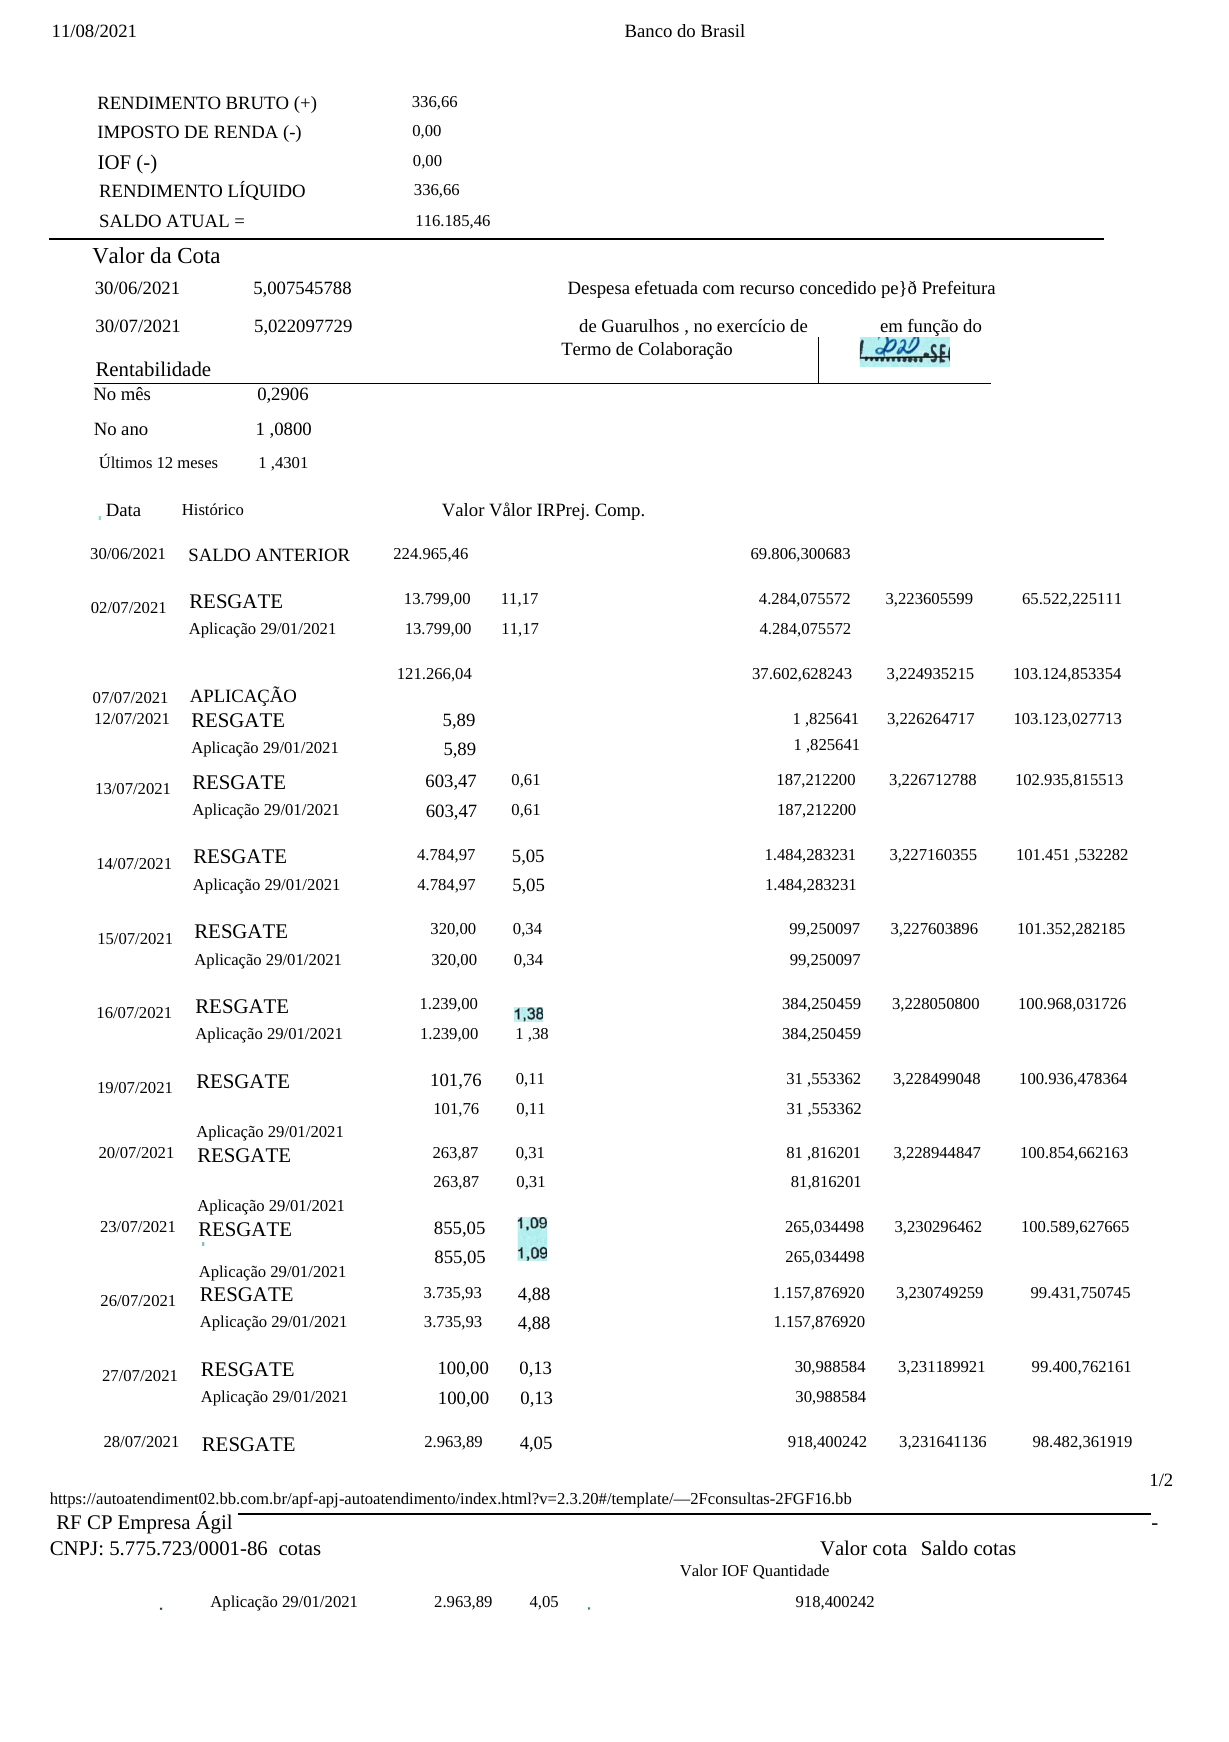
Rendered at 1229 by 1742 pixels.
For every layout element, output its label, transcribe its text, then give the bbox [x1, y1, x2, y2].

table_cell [783, 150, 923, 180]
table_cell 121.266,04 [393, 664, 501, 708]
table_cell 1 ,38 [501, 1024, 651, 1068]
table_cell RESGATE Aplicação 29/01/2021 [182, 1217, 393, 1282]
table_cell [885, 800, 1008, 844]
table_cell 3,228050800 [885, 994, 1008, 1024]
table_cell 99.431,750745 [1008, 1283, 1173, 1312]
table_cell [511, 180, 687, 210]
table_cell 100,00 [393, 1387, 501, 1432]
table_cell 0,34 [501, 949, 651, 994]
table_cell 19/07/2021 [50, 1069, 182, 1098]
table_cell 1 ,825641 1 ,825641 [651, 709, 885, 770]
table_cell 65.522,225111 [1008, 589, 1173, 619]
table_cell 3,223605599 [885, 589, 1008, 619]
table_cell 1/2 [1008, 1469, 1173, 1510]
table_cell 1.239,00 [393, 1024, 501, 1068]
table_cell [490, 180, 511, 210]
table_cell 3,231189921 [885, 1357, 1008, 1387]
table_cell 3,224935215 [885, 664, 1008, 708]
text Valor IOF Quantidade [329, 1561, 1184, 1580]
table_cell 603,47 [393, 770, 501, 800]
table_cell 384,250459 [651, 994, 885, 1024]
table_cell 99.400,762161 [1008, 1357, 1173, 1387]
table_cell [1008, 1312, 1173, 1357]
table_cell 101,76 [393, 1099, 501, 1143]
table_cell 81,816201 [651, 1172, 885, 1217]
table_cell 224.965,46 [393, 544, 501, 589]
table_cell [490, 121, 511, 150]
table_cell 4.284,075572 [651, 619, 885, 664]
table_cell 1.157,876920 [651, 1312, 885, 1357]
table_header [975, 337, 991, 382]
table_cell RENDIMENTO BRUTO (+) [95, 92, 411, 121]
text 30/07/2021 5,022097729 de Guarulhos , no exercício de em função do [49, 314, 1184, 336]
table_cell 100.854,662163 [1008, 1143, 1173, 1172]
table_cell 5,89 5,89 [393, 709, 501, 770]
table_cell 11,17 [501, 619, 651, 664]
table_cell RENDIMENTO LÍQUIDO [95, 180, 411, 210]
table_cell RESGATE [182, 994, 393, 1024]
table_cell [1008, 1387, 1173, 1432]
table_cell 101.451 ,532282 [1008, 845, 1173, 874]
table_cell 4,88 [501, 1283, 651, 1312]
table_cell SALDO ATUAL = [95, 210, 411, 238]
table_cell 12/07/2021 [50, 709, 182, 770]
table_cell [511, 210, 687, 238]
table_cell RESGATE [182, 1283, 393, 1312]
table_cell [490, 150, 511, 180]
table_cell 336,66 [411, 180, 490, 210]
table_cell https://autoatendiment02.bb.com.br/apf-apj-autoatendimento/index.html?v=2.3.20#/template/—2Fconsultas-2FGF16.bb [50, 1469, 1008, 1510]
table_cell 0,31 [501, 1143, 651, 1172]
text No ano 1 ,0800 [49, 418, 1184, 440]
table_cell APLICAÇÃO [182, 664, 393, 708]
table_cell 16/07/2021 [50, 994, 182, 1024]
table_header [789, 337, 818, 382]
table_cell 3,228499048 [885, 1069, 1008, 1098]
table_cell 855,05 855,05 [393, 1217, 501, 1282]
table_cell [885, 949, 1008, 994]
table_cell [923, 210, 1030, 238]
table_cell 336,66 [411, 92, 490, 121]
table_cell [50, 1172, 182, 1217]
text 30/06/2021 5,007545788 Despesa efetuada com recurso concedido pe}ð Prefeitura [49, 277, 1184, 298]
table_header Data [50, 499, 182, 544]
table_cell SALDO ANTERIOR [182, 544, 393, 589]
table_cell [50, 1099, 182, 1143]
table_cell [490, 210, 511, 238]
table_cell [1030, 92, 1141, 121]
table_cell [783, 121, 923, 150]
table_cell [84, 92, 94, 121]
table_header [885, 499, 1008, 544]
table_cell 116.185,46 [411, 210, 490, 238]
table_cell [923, 121, 1030, 150]
table_cell 3,227603896 [885, 919, 1008, 949]
table_cell 02/07/2021 [50, 589, 182, 619]
table_cell [1008, 619, 1173, 664]
table_cell 07/07/2021 [50, 664, 182, 708]
table_cell [885, 544, 1008, 589]
table_cell [511, 92, 687, 121]
table_cell [885, 1387, 1008, 1432]
table_cell [687, 121, 783, 150]
table_cell 13/07/2021 [50, 770, 182, 800]
table_cell [885, 1172, 1008, 1217]
table_cell [50, 1387, 182, 1432]
table_cell 0,00 [411, 121, 490, 150]
table_cell 918,400242 [651, 1432, 885, 1468]
table_cell [1008, 1099, 1173, 1143]
table_cell 3,226264717 [885, 709, 1008, 770]
table_cell 101.352,282185 [1008, 919, 1173, 949]
table_cell [687, 92, 783, 121]
table_cell 0,34 [501, 919, 651, 949]
table_cell [923, 180, 1030, 210]
table_cell [783, 210, 923, 238]
table_cell 69.806,300683 [651, 544, 885, 589]
table_header Valor Vålor IRPrej. Comp. [393, 499, 651, 544]
table_cell 0,31 [501, 1172, 651, 1217]
table_cell RESGATE [182, 770, 393, 800]
table_cell 3,226712788 [885, 770, 1008, 800]
table_cell [1030, 121, 1141, 150]
table_cell 28/07/2021 [50, 1432, 182, 1468]
table_cell [1008, 1172, 1173, 1217]
table_cell 103.123,027713 [1008, 709, 1173, 770]
table_cell [687, 150, 783, 180]
table_cell Aplicação 29/01/2021 [182, 1024, 393, 1068]
table_cell 384,250459 [651, 1024, 885, 1068]
table_cell [687, 210, 783, 238]
table_cell [84, 210, 94, 238]
table_cell 187,212200 [651, 800, 885, 844]
table_cell 4.784,97 [393, 845, 501, 874]
table_cell 13.799,00 [393, 619, 501, 664]
table_cell 14/07/2021 [50, 845, 182, 874]
table_cell [1008, 874, 1173, 919]
table_cell Aplicação 29/01/2021 [182, 874, 393, 919]
table_cell Aplicação 29/01/2021 [182, 1312, 393, 1357]
table_cell [50, 1312, 182, 1357]
table_cell 20/07/2021 [50, 1143, 182, 1172]
table_cell 27/07/2021 [50, 1357, 182, 1387]
table_cell RESGATE Aplicação 29/01/2021 [182, 709, 393, 770]
table_header Histórico [182, 499, 393, 544]
table_cell Aplicação 29/01/2021 [182, 1387, 393, 1432]
table_cell [1008, 949, 1173, 994]
table_cell 4.784,97 [393, 874, 501, 919]
table_header Termo de Colaboração [257, 337, 789, 382]
table_cell 100.589,627665 [1008, 1217, 1173, 1282]
table_cell [885, 1024, 1008, 1068]
table_cell 23/07/2021 [50, 1217, 182, 1282]
table_cell 3,227160355 [885, 845, 1008, 874]
table_cell 1.484,283231 [651, 845, 885, 874]
table_cell 0,11 [501, 1069, 651, 1098]
text RF CP Empresa Ágil - CNPJ: 5.775.723/0001-86 cotas Valor cota Saldo cotas [49, 1510, 1184, 1559]
table_cell [1008, 1024, 1173, 1068]
subtitle Valor da Cota [92, 238, 1184, 269]
table_header [860, 367, 950, 382]
table_cell 81 ,816201 [651, 1143, 885, 1172]
table_cell 5,05 [501, 874, 651, 919]
table_cell 100,00 [393, 1357, 501, 1387]
table_cell [50, 1024, 182, 1068]
table_cell [511, 150, 687, 180]
table_cell Aplicação 29/01/2021 [182, 1172, 393, 1217]
table_cell 5,05 [501, 845, 651, 874]
table_cell [501, 664, 651, 708]
table_cell [50, 874, 182, 919]
table_cell [511, 121, 687, 150]
table_cell [1008, 544, 1173, 589]
table_cell [1030, 180, 1141, 210]
table_cell 3,228944847 [885, 1143, 1008, 1172]
table_cell 4,05 [501, 1432, 651, 1468]
table_cell RESGATE [182, 919, 393, 949]
table_cell 1.239,00 [393, 994, 501, 1024]
table_cell 98.482,361919 [1008, 1432, 1173, 1468]
table_cell 1.484,283231 [651, 874, 885, 919]
table_cell [783, 92, 923, 121]
table_cell [501, 994, 651, 1024]
table_cell 603,47 [393, 800, 501, 844]
table_cell 0,61 [501, 770, 651, 800]
table_cell Aplicação 29/01/2021 [182, 800, 393, 844]
table_cell 3,231641136 [885, 1432, 1008, 1468]
table_cell 320,00 [393, 949, 501, 994]
table_header Rentabilidade [94, 337, 257, 382]
text Aplicação 29/01/2021 2.963,89 4,05 918,400242 [49, 1592, 1184, 1611]
table_cell [923, 150, 1030, 180]
table_cell 0,61 [501, 800, 651, 844]
table_cell 187,212200 [651, 770, 885, 800]
table_cell [923, 92, 1030, 121]
table_cell [501, 1217, 651, 1282]
table_cell [885, 619, 1008, 664]
table_cell [885, 874, 1008, 919]
table_cell 30,988584 [651, 1357, 885, 1387]
table_cell 263,87 [393, 1143, 501, 1172]
table_cell 31 ,553362 [651, 1099, 885, 1143]
table_cell 3.735,93 [393, 1283, 501, 1312]
table_cell 11,17 [501, 589, 651, 619]
table_cell [50, 619, 182, 664]
table_cell 103.124,853354 [1008, 664, 1173, 708]
table_cell [84, 121, 94, 150]
table_cell [84, 150, 94, 180]
table_cell 15/07/2021 [50, 919, 182, 949]
text No mês 0,2906 [49, 383, 1184, 404]
table_cell 0,13 [501, 1387, 651, 1432]
table_cell 31 ,553362 [651, 1069, 885, 1098]
table_cell IMPOSTO DE RENDA (-) [95, 121, 411, 150]
table_cell 0,11 [501, 1099, 651, 1143]
table_cell 37.602,628243 [651, 664, 885, 708]
table_cell IOF (-) [95, 150, 411, 180]
table_cell Aplicação 29/01/2021 [182, 949, 393, 994]
table_cell [783, 180, 923, 210]
table_cell [687, 180, 783, 210]
text Últimos 12 meses 1 ,4301 [49, 452, 1184, 472]
table_header [1008, 499, 1173, 544]
table_cell [50, 949, 182, 994]
table_cell 13.799,00 [393, 589, 501, 619]
table_cell Aplicação 29/01/2021 [182, 1099, 393, 1143]
table_cell RESGATE [182, 1357, 393, 1387]
table_cell 3.735,93 [393, 1312, 501, 1357]
table_cell [490, 92, 511, 121]
table_header [819, 337, 860, 382]
table_cell 101,76 [393, 1069, 501, 1098]
table_cell [885, 1099, 1008, 1143]
table_cell [1030, 150, 1141, 180]
table_cell 30/06/2021 [50, 544, 182, 589]
table_cell RESGATE [182, 1432, 393, 1468]
table_cell 100.968,031726 [1008, 994, 1173, 1024]
table_cell RESGATE [182, 589, 393, 619]
table_cell 30,988584 [651, 1387, 885, 1432]
table_cell 3,230749259 [885, 1283, 1008, 1312]
table_cell 99,250097 [651, 919, 885, 949]
table_cell 100.936,478364 [1008, 1069, 1173, 1098]
table_cell [501, 709, 651, 770]
table_cell 0,13 [501, 1357, 651, 1387]
table_cell 263,87 [393, 1172, 501, 1217]
table_cell [1030, 210, 1141, 238]
table_cell [50, 800, 182, 844]
table_cell Aplicação 29/01/2021 [182, 619, 393, 664]
table_cell 26/07/2021 [50, 1283, 182, 1312]
table_header [950, 337, 974, 382]
table_cell 2.963,89 [393, 1432, 501, 1468]
table_cell 102.935,815513 [1008, 770, 1173, 800]
table_cell 1.157,876920 [651, 1283, 885, 1312]
table_cell 320,00 [393, 919, 501, 949]
table_cell RESGATE [182, 845, 393, 874]
table_cell [84, 180, 94, 210]
table_cell [885, 1312, 1008, 1357]
table_cell 3,230296462 [885, 1217, 1008, 1282]
table_cell 99,250097 [651, 949, 885, 994]
table_cell [501, 544, 651, 589]
table_cell 4,88 [501, 1312, 651, 1357]
table_cell [1008, 800, 1173, 844]
table_cell RESGATE [182, 1143, 393, 1172]
table_cell RESGATE [182, 1069, 393, 1098]
table_cell 265,034498 265,034498 [651, 1217, 885, 1282]
table_header [651, 499, 885, 544]
table_cell 4.284,075572 [651, 589, 885, 619]
table_cell 0,00 [411, 150, 490, 180]
